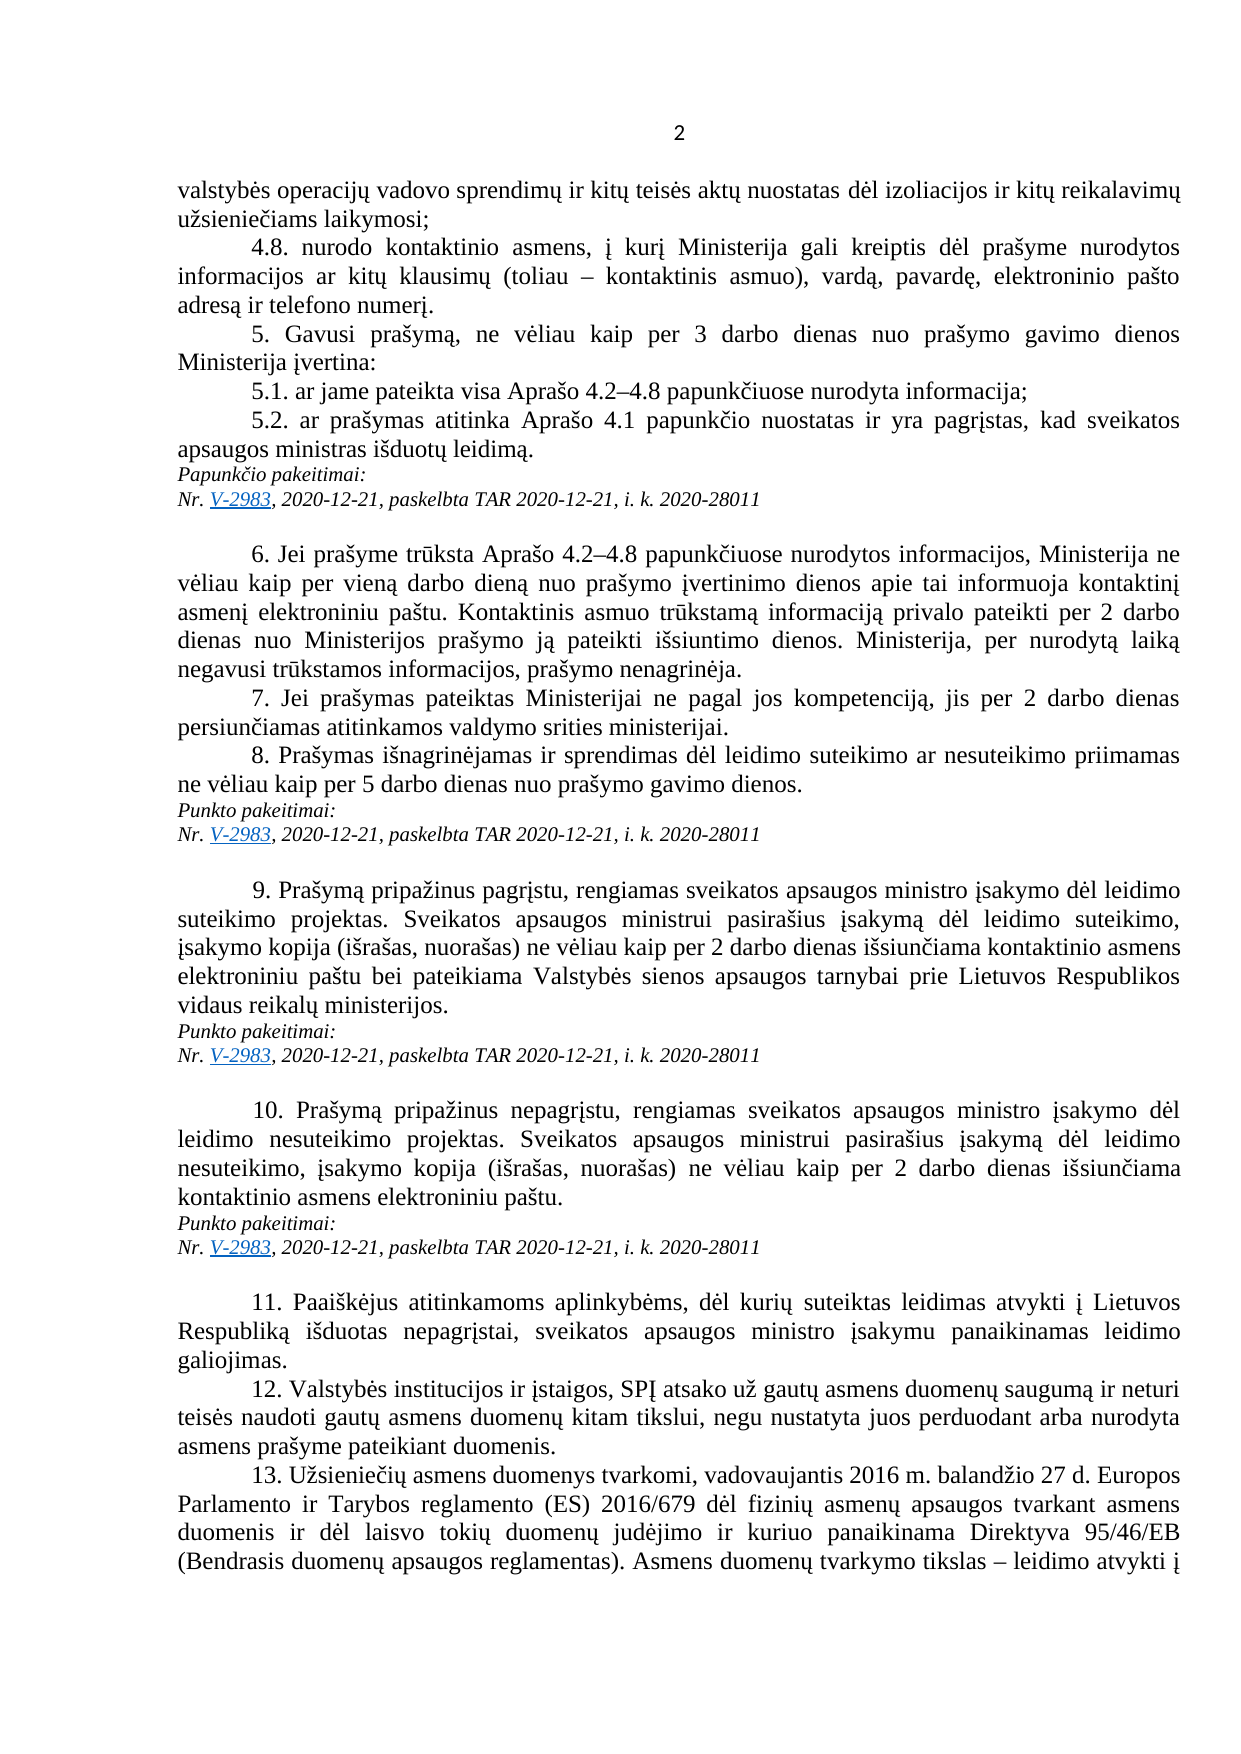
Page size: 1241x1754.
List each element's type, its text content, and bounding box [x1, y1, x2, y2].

text Nr. V-2983, 2020-12-21, paskelbta TAR 2020-12-21, i. k. 2020-28011 [177, 486, 1181, 511]
text 6. Jei prašyme trūksta Aprašo 4.2–4.8 papunkčiuose nurodytos informacijos, Ministerija ne vėliau kaip per vieną darbo dieną nuo prašymo įvertinimo dienos apie tai informuoja kontaktinį asmenį elektroniniu paštu. Kontaktinis asmuo trūkstamą informaciją privalo pateikti per 2 darbo dienas nuo Ministerijos prašymo ją pateikti išsiuntimo dienos. Ministerija, per nurodytą laiką negavusi trūkstamos informacijos, prašymo nenagrinėja. [177, 539, 1181, 683]
text valstybės operacijų vadovo sprendimų ir kitų teisės aktų nuostatas dėl izoliacijos ir kitų reikalavimų užsieniečiams laikymosi; [177, 175, 1181, 232]
text Punkto pakeitimai: [177, 798, 1181, 822]
text 12. Valstybės institucijos ir įstaigos, SPĮ atsako už gautų asmens duomenų saugumą ir neturi teisės naudoti gautų asmens duomenų kitam tikslui, negu nustatyta juos perduodant arba nurodyta asmens prašyme pateikiant duomenis. [177, 1374, 1181, 1460]
text Nr. V-2983, 2020-12-21, paskelbta TAR 2020-12-21, i. k. 2020-28011 [177, 1234, 1181, 1259]
text 10. Prašymą pripažinus nepagrįstu, rengiamas sveikatos apsaugos ministro įsakymo dėl leidimo nesuteikimo projektas. Sveikatos apsaugos ministrui pasirašius įsakymą dėl leidimo nesuteikimo, įsakymo kopija (išrašas, nuorašas) ne vėliau kaip per 2 darbo dienas išsiunčiama kontaktinio asmens elektroniniu paštu. [177, 1096, 1181, 1211]
text Nr. V-2983, 2020-12-21, paskelbta TAR 2020-12-21, i. k. 2020-28011 [177, 1043, 1181, 1067]
text 9. Prašymą pripažinus pagrįstu, rengiamas sveikatos apsaugos ministro įsakymo dėl leidimo suteikimo projektas. Sveikatos apsaugos ministrui pasirašius įsakymą dėl leidimo suteikimo, įsakymo kopija (išrašas, nuorašas) ne vėliau kaip per 2 darbo dienas išsiunčiama kontaktinio asmens elektroniniu paštu bei pateikiama Valstybės sienos apsaugos tarnybai prie Lietuvos Respublikos vidaus reikalų ministerijos. [177, 875, 1181, 1019]
text 5.2. ar prašymas atitinka Aprašo 4.1 papunkčio nuostatas ir yra pagrįstas, kad sveikatos apsaugos ministras išduotų leidimą. [177, 405, 1181, 462]
text Punkto pakeitimai: [177, 1211, 1181, 1234]
text Papunkčio pakeitimai: [177, 462, 1181, 486]
text 7. Jei prašymas pateiktas Ministerijai ne pagal jos kompetenciją, jis per 2 darbo dienas persiunčiamas atitinkamos valdymo srities ministerijai. [177, 683, 1181, 741]
text 13. Užsieniečių asmens duomenys tvarkomi, vadovaujantis 2016 m. balandžio 27 d. Europos Parlamento ir Tarybos reglamento (ES) 2016/679 dėl fizinių asmenų apsaugos tvarkant asmens duomenis ir dėl laisvo tokių duomenų judėjimo ir kuriuo panaikinama Direktyva 95/46/EB (Bendrasis duomenų apsaugos reglamentas). Asmens duomenų tvarkymo tikslas – leidimo atvykti į [177, 1460, 1181, 1575]
text 4.8. nurodo kontaktinio asmens, į kurį Ministerija gali kreiptis dėl prašyme nurodytos informacijos ar kitų klausimų (toliau – kontaktinis asmuo), vardą, pavardę, elektroninio pašto adresą ir telefono numerį. [177, 232, 1181, 319]
text 8. Prašymas išnagrinėjamas ir sprendimas dėl leidimo suteikimo ar nesuteikimo priimamas ne vėliau kaip per 5 darbo dienas nuo prašymo gavimo dienos. [177, 741, 1181, 798]
text Punkto pakeitimai: [177, 1019, 1181, 1043]
text 5.1. ar jame pateikta visa Aprašo 4.2–4.8 papunkčiuose nurodyta informacija; [177, 376, 1181, 405]
text 11. Paaiškėjus atitinkamoms aplinkybėms, dėl kurių suteiktas leidimas atvykti į Lietuvos Respubliką išduotas nepagrįstai, sveikatos apsaugos ministro įsakymu panaikinamas leidimo galiojimas. [177, 1287, 1181, 1374]
text 5. Gavusi prašymą, ne vėliau kaip per 3 darbo dienas nuo prašymo gavimo dienos Ministerija įvertina: [177, 319, 1181, 376]
text Nr. V-2983, 2020-12-21, paskelbta TAR 2020-12-21, i. k. 2020-28011 [177, 822, 1181, 846]
